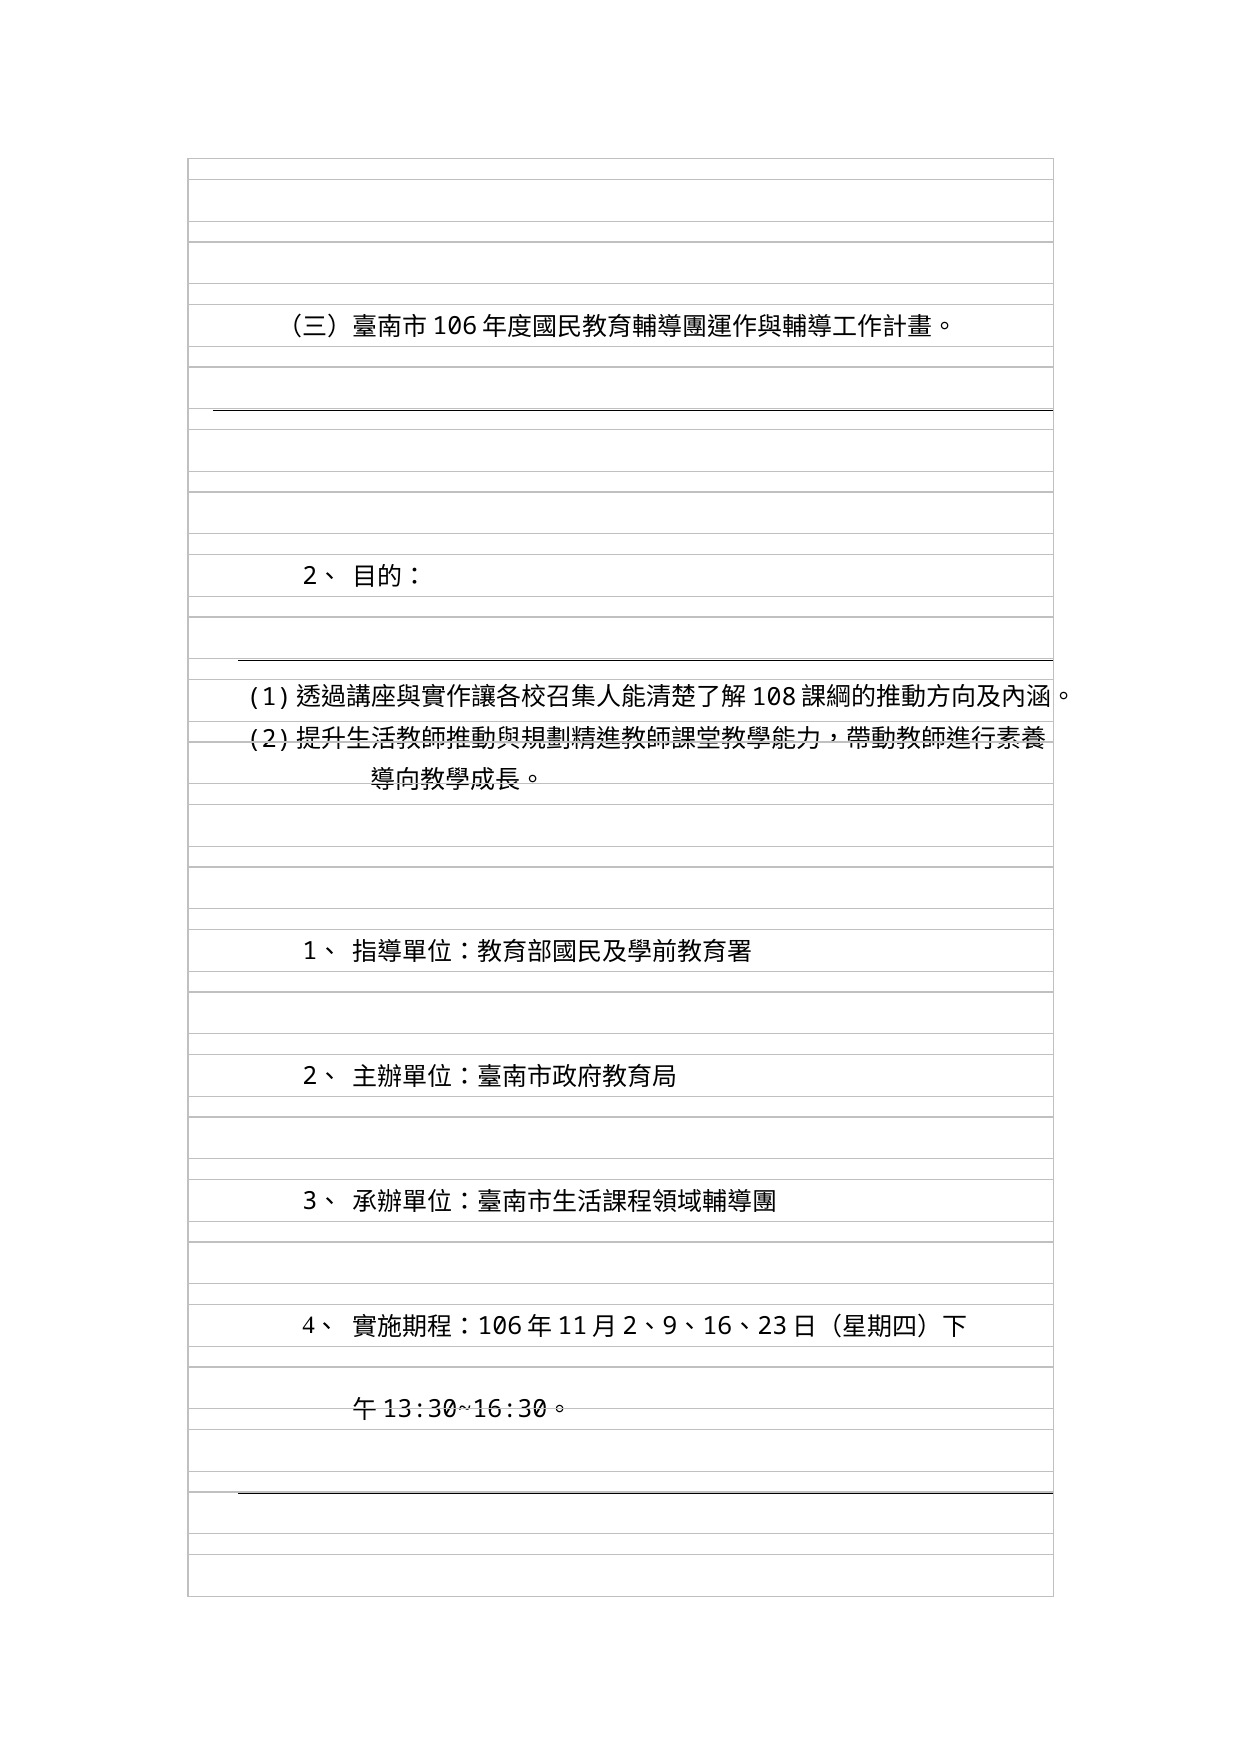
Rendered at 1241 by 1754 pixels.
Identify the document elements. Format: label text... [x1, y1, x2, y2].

list 實施期程：106年11月2、9、16、23日（星期四）下午13:30~16:30。 [237, 1305, 1053, 1346]
list 提升生活教師推動與規劃精進教師課堂教學能力，帶動教師進行素養導向教學成長。 [246, 743, 1053, 783]
list 實施期程：106年11月2、9、16、23日（星期四）下午13:30~16:30。 [237, 1284, 1053, 1304]
list 指導單位：教育部國民及學前教育署 [237, 930, 1053, 969]
text （三）臺南市106年度國民教育輔導團運作與輔導工作計畫。 [212, 305, 1053, 346]
list 透過講座與實作讓各校召集人能清楚了解108課綱的推動方向及內涵。 [246, 680, 1053, 714]
list [237, 993, 1053, 1033]
text [212, 284, 1053, 304]
list 主辦單位：臺南市政府教育局 [237, 1055, 1053, 1094]
list [237, 618, 1053, 658]
list [237, 847, 1053, 866]
list 透過講座與實作讓各校召集人能清楚了解108課綱的推動方向及內涵。 [246, 672, 1053, 679]
list [237, 534, 1053, 554]
text [212, 347, 1053, 366]
list [237, 1097, 1053, 1116]
list [237, 597, 1053, 616]
list 實施期程：106年11月2、9、16、23日（星期四）下午13:30~16:30。 [237, 1368, 1053, 1408]
list [237, 1159, 1053, 1179]
list [237, 1118, 1053, 1158]
text [212, 222, 1053, 241]
list 實施期程：106年11月2、9、16、23日（星期四）下午13:30~16:30。 [237, 1222, 1053, 1241]
list [237, 909, 1053, 929]
list [237, 472, 1053, 491]
text [212, 243, 1053, 283]
text [212, 368, 1053, 408]
list [237, 1034, 1053, 1054]
list 實施期程：106年11月2、9、16、23日（星期四）下午13:30~16:30。 [237, 1409, 1053, 1429]
list [237, 868, 1053, 908]
list 實施期程：106年11月2、9、16、23日（星期四）下午13:30~16:30。 [237, 1243, 1053, 1283]
list [237, 972, 1053, 991]
list 提升生活教師推動與規劃精進教師課堂教學能力，帶動教師進行素養導向教學成長。 [246, 714, 1053, 721]
list 承辦單位：臺南市生活課程領域輔導團 [237, 1180, 1053, 1219]
list 實施期程：106年11月2、9、16、23日（星期四）下午13:30~16:30。 [237, 1347, 1053, 1366]
list 提升生活教師推動與規劃精進教師課堂教學能力，帶動教師進行素養導向教學成長。 [246, 784, 1053, 797]
list 目的： [237, 555, 1053, 596]
list 實施期程：106年11月2、9、16、23日（星期四）下午13:30~16:30。 [237, 1472, 1053, 1491]
list 提升生活教師推動與規劃精進教師課堂教學能力，帶動教師進行素養導向教學成長。 [246, 722, 1053, 741]
list [237, 493, 1053, 533]
list 實施期程：106年11月2、9、16、23日（星期四）下午13:30~16:30。 [237, 1430, 1053, 1471]
